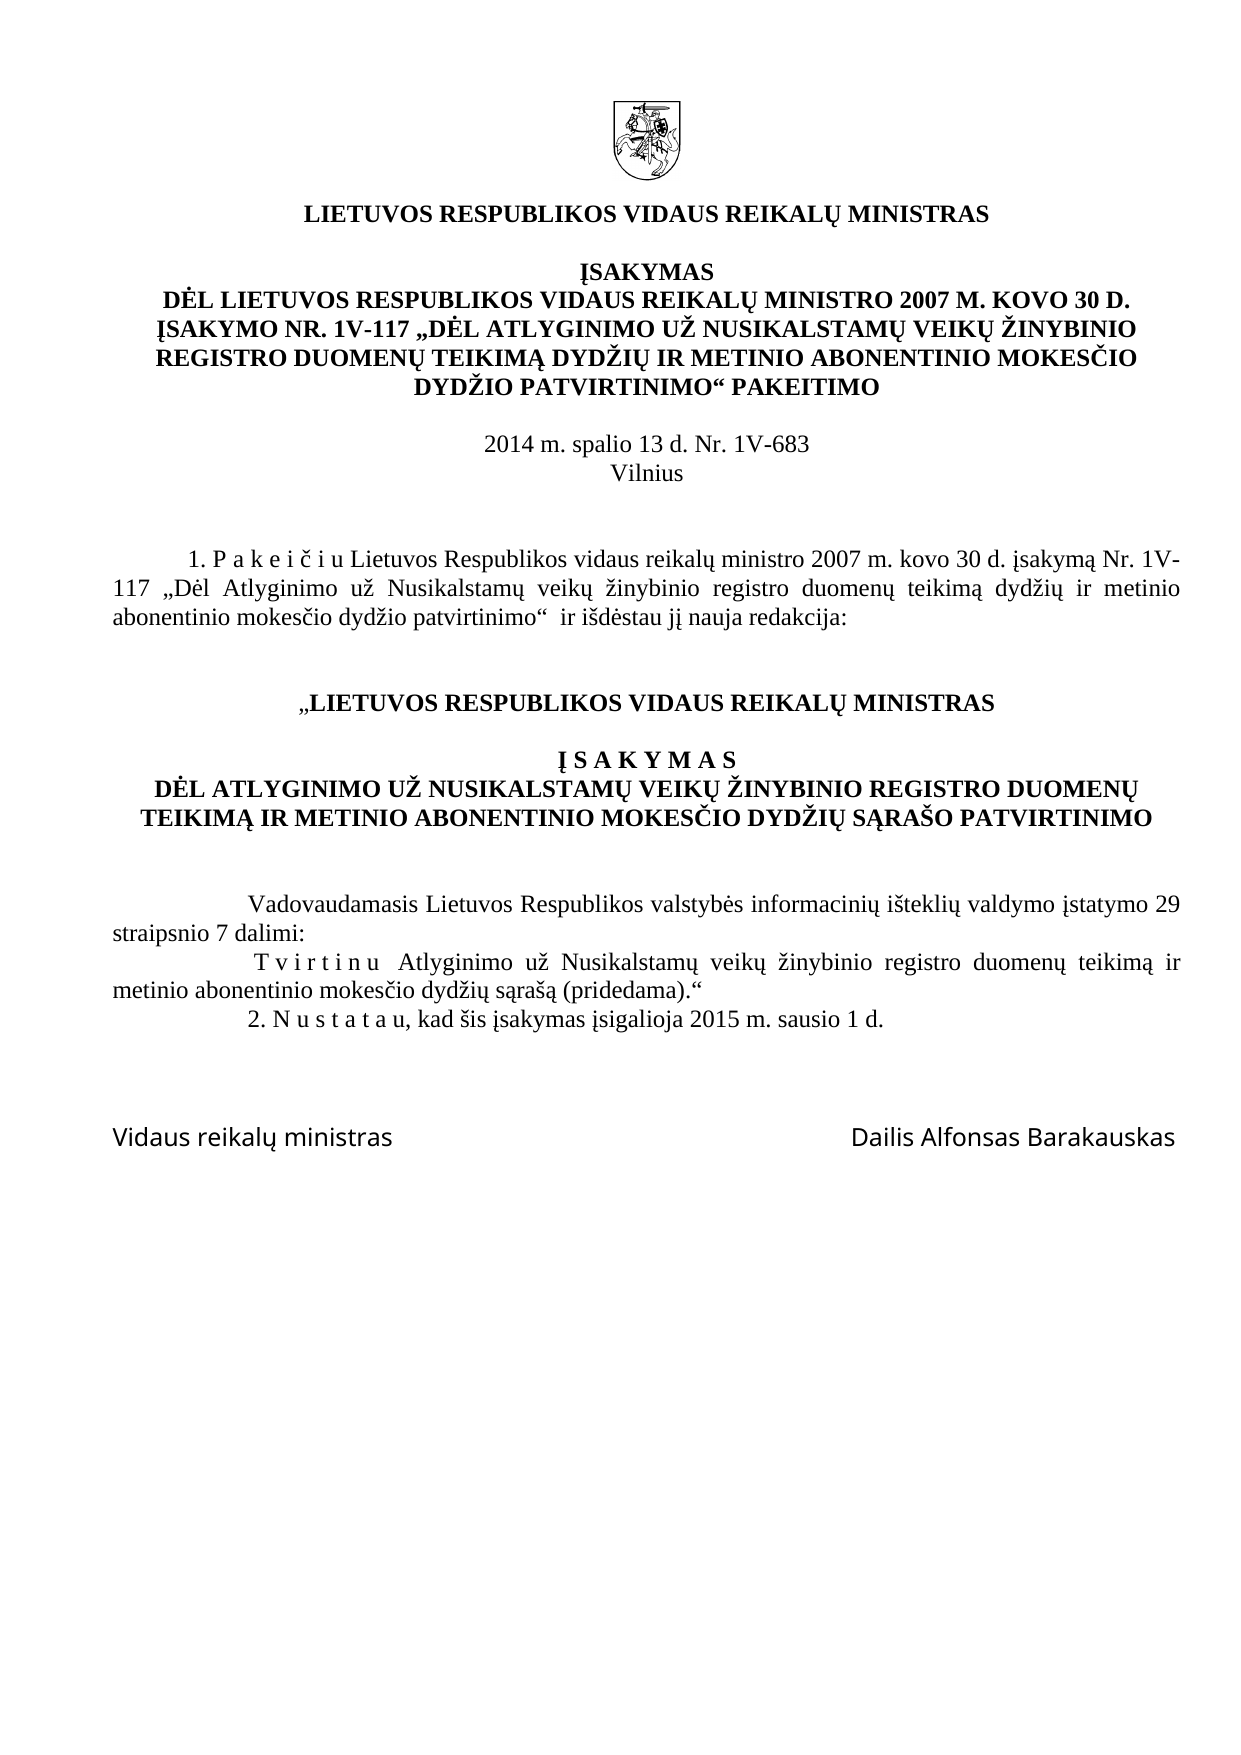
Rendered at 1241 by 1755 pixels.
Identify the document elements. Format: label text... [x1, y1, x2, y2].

text 2014 m. spalio 13 d. Nr. 1V-683 [112, 429, 1181, 458]
text Vidaus reikalų ministras Dailis Alfonsas Barakauskas [112, 1119, 1181, 1153]
text Vilnius [112, 458, 1181, 487]
text ĮSAKYMAS [112, 257, 1181, 286]
text DĖL LIETUVOS RESPUBLIKOS VIDAUS REIKALŲ MINISTRO 2007 M. KOVO 30 D. ĮSAKYMO NR. 1V-117 „DĖL ATLYGINIMO UŽ NUSIKALSTAMŲ VEIKŲ ŽINYBINIO REGISTRO DUOMENŲ TEIKIMĄ DYDŽIŲ IR METINIO ABONENTINIO MOKESČIO DYDŽIO PATVIRTINIMO“ PAKEITIMO [112, 286, 1181, 401]
text ĮSAKYMAS [112, 746, 1181, 774]
text 1. P a k e i č i u Lietuvos Respublikos vidaus reikalų ministro 2007 m. kovo 30 d. įsakymą Nr. 1V-117 „Dėl Atlyginimo už Nusikalstamų veikų žinybinio registro duomenų teikimą dydžių ir metinio abonentinio mokesčio dydžio patvirtinimo“ ir išdėstau jį nauja redakcija: [112, 544, 1181, 631]
text LIETUVOS RESPUBLIKOS VIDAUS REIKALŲ MINISTRAS [112, 199, 1181, 228]
text DĖL ATLYGINIMO UŽ NUSIKALSTAMŲ VEIKŲ ŽINYBINIO REGISTRO DUOMENŲ TEIKIMĄ IR METINIO ABONENTINIO MOKESČIO DYDŽIŲ SĄRAŠO PATVIRTINIMO [112, 774, 1181, 832]
text 2. N u s t a t a u, kad šis įsakymas įsigalioja 2015 m. sausio 1 d. [112, 1004, 1181, 1033]
text Vadovaudamasis Lietuvos Respublikos valstybės informacinių išteklių valdymo įstatymo 29 straipsnio 7 dalimi: [112, 889, 1181, 947]
text Tvirtinu Atlyginimo už Nusikalstamų veikų žinybinio registro duomenų teikimą ir metinio abonentinio mokesčio dydžių sąrašą (pridedama).“ [112, 947, 1181, 1004]
text „LIETUVOS RESPUBLIKOS VIDAUS REIKALŲ MINISTRAS [112, 688, 1181, 717]
